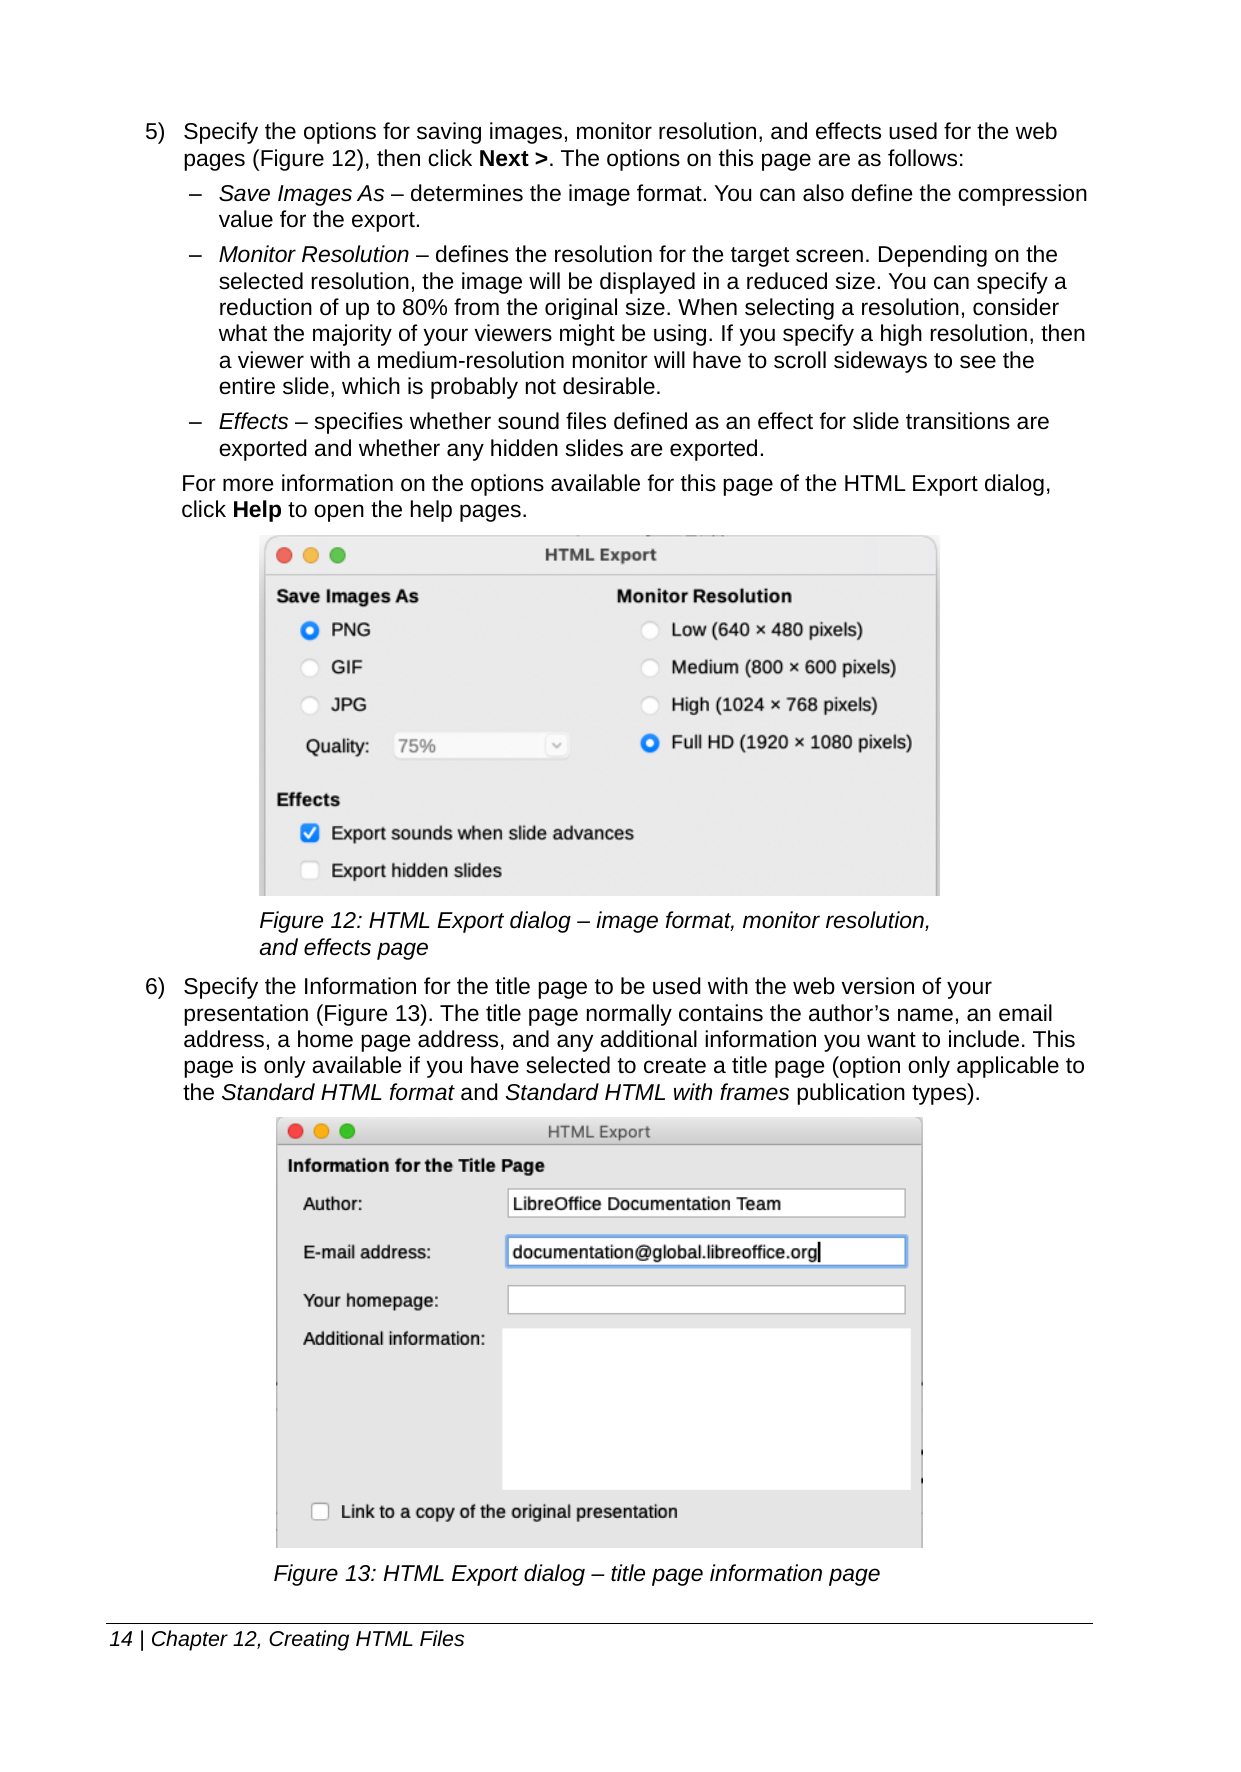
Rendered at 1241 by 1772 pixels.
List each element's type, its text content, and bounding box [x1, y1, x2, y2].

list Specify the Information for the title page to be used with the web version of your presentation (Figure 13). The title page normally contains the author’s name, an email address, a home page address, and any additional information you want to include. This page is only available if you have selected to create a title page (option only applicable to the Standard HTML format and Standard HTML with frames publication types). [165, 973, 1093, 1105]
picture [276, 1117, 923, 1548]
picture [259, 535, 940, 896]
text For more information on the options available for this page of the HTML Export dialog, click Help to open the help pages. [181, 470, 1093, 522]
list Monitor Resolution – defines the resolution for the target screen. Depending on the selected resolution, the image will be displayed in a reduced size. You can specify a reduction of up to 80% from the original size. When selecting a resolution, consider what the majority of your viewers might be using. If you specify a high resolution, then a viewer with a medium-resolution monitor will have to scroll sideways to see the entire slide, which is probably not desirable. [189, 241, 1093, 399]
list Effects – specifies whether sound files defined as an effect for slide transitions are exported and whether any hidden slides are exported. [189, 408, 1093, 461]
text Figure 12: HTML Export dialog – image format, monitor resolution, and effects page [259, 907, 940, 960]
list Save Images As – determines the image format. You can also define the compression value for the export. [189, 180, 1093, 232]
list Specify the options for saving images, monitor resolution, and effects used for the web pages (Figure 12), then click Next >. The options on this page are as follows: [165, 118, 1093, 171]
text Figure 13: HTML Export dialog – title page information page [273, 1560, 926, 1586]
